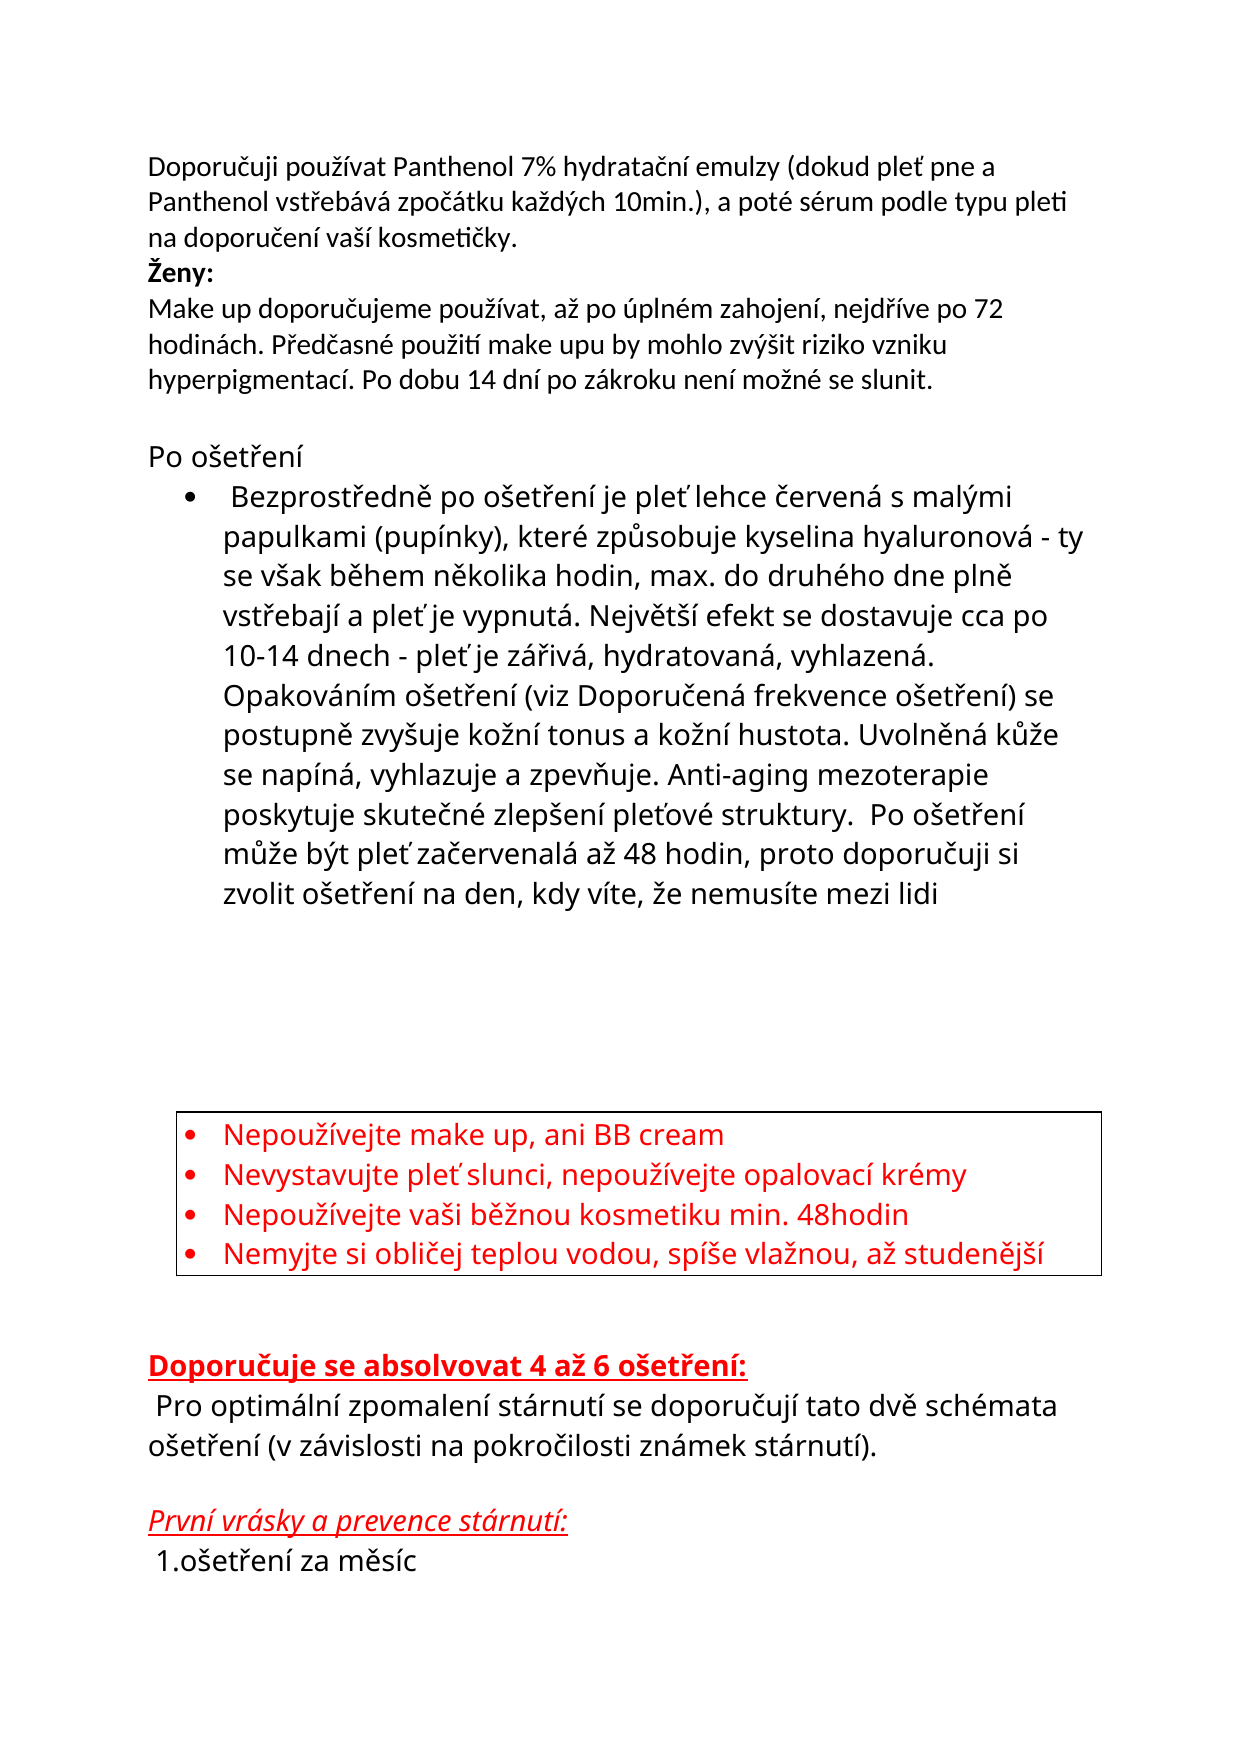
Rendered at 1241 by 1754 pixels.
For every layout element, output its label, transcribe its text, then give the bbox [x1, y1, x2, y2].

text 1.ošetření za měsíc [148, 1540, 1093, 1579]
text Doporučuje se absolvovat 4 až 6 ošetření: [148, 1346, 1093, 1385]
list Nevystavujte pleť slunci, nepoužívejte opalovací krémy [177, 1151, 1101, 1191]
text Doporučuji používat Panthenol 7% hydratační emulzy (dokud pleť pne a Panthenol vstřebává zpočátku každých 10min.), a poté sérum podle typu pleti na doporučení vaší kosmetičky. [148, 148, 1093, 254]
text Po ošetření [148, 437, 1093, 476]
list Nepoužívejte make up, ani BB cream [177, 1113, 1101, 1151]
text Pro optimální zpomalení stárnutí se doporučují tato dvě schémata ošetření (v závislosti na pokročilosti známek stárnutí). [148, 1385, 1093, 1464]
list Bezprostředně po ošetření je pleť lehce červená s malými papulkami (pupínky), které způsobuje kyselina hyaluronová - ty se však během několika hodin, max. do druhého dne plně vstřebají a pleť je vypnutá. Největší efekt se dostavuje cca po 10-14 dnech - pleť je zářivá, hydratovaná, vyhlazená. Opakováním ošetření (viz Doporučená frekvence ošetření) se postupně zvyšuje kožní tonus a kožní hustota. Uvolněná kůže se napíná, vyhlazuje a zpevňuje. Anti-aging mezoterapie poskytuje skutečné zlepšení pleťové struktury. Po ošetření může být pleť začervenalá až 48 hodin, proto doporučuji si zvolit ošetření na den, kdy víte, že nemusíte mezi lidi [185, 476, 1093, 913]
text Ženy: [148, 254, 1093, 290]
list Nepoužívejte vaši běžnou kosmetiku min. 48hodin [177, 1191, 1101, 1230]
text Make up doporučujeme používat, až po úplném zahojení, nejdříve po 72 hodinách. Předčasné použití make upu by mohlo zvýšit riziko vzniku hyperpigmentací. Po dobu 14 dní po zákroku není možné se slunit. [148, 290, 1093, 397]
list Nemyjte si obličej teplou vodou, spíše vlažnou, až studenější [177, 1230, 1101, 1275]
text První vrásky a prevence stárnutí: [148, 1500, 1093, 1540]
